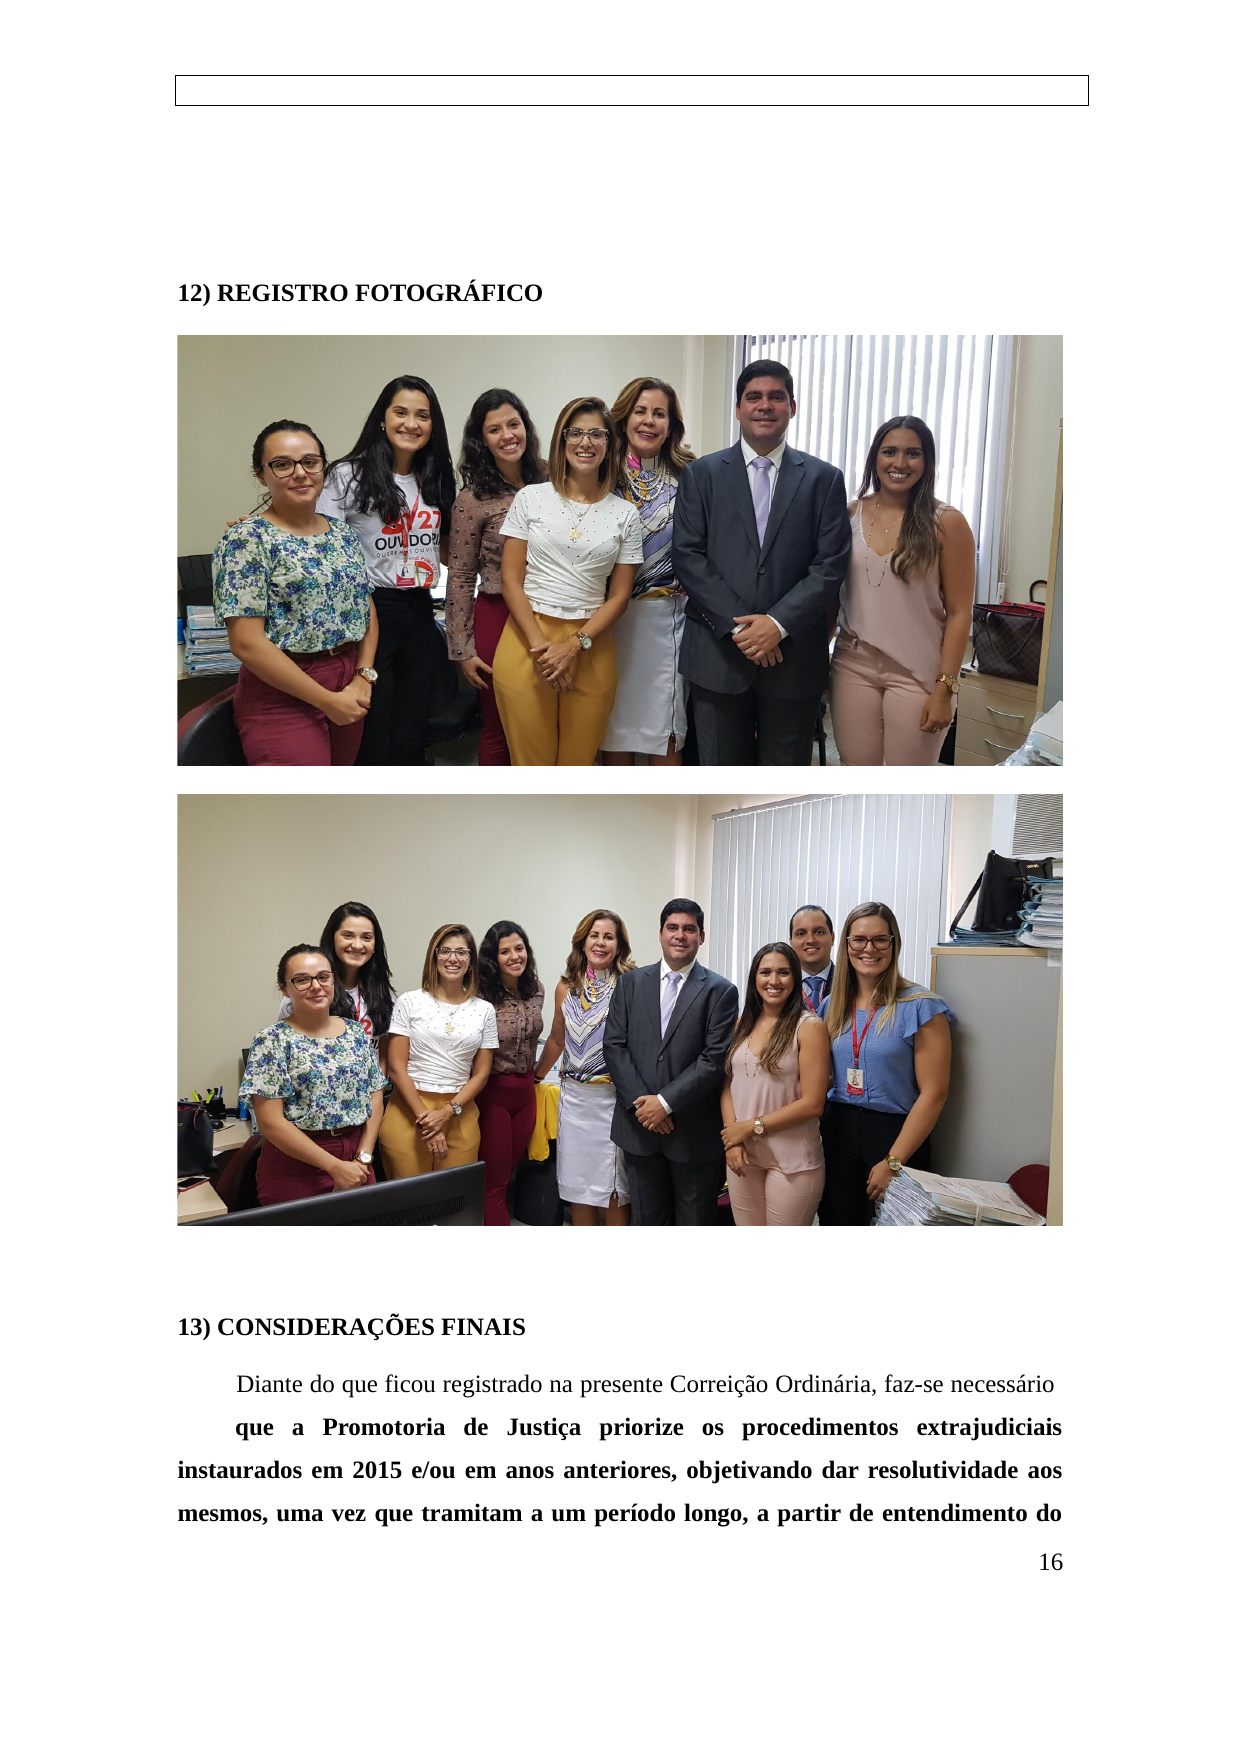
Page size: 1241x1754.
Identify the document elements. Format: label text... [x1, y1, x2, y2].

text 13) CONSIDERAÇÕES FINAIS [177, 1312, 1063, 1340]
picture [177, 794, 1063, 1226]
text 12) REGISTRO FOTOGRÁFICO [177, 278, 1063, 307]
table_cell [176, 76, 1088, 104]
text Diante do que ficou registrado na presente Correição Ordinária, faz-se necessário que a Promotoria de Justiça priorize os procedimentos extrajudiciais instaurados em 2015 e/ou em anos anteriores, objetivando dar resolutividade aos mesmos, uma vez que tramitam a um período longo, a partir de entendimento do CNMP. [177, 1369, 1063, 1527]
picture [177, 335, 1063, 766]
